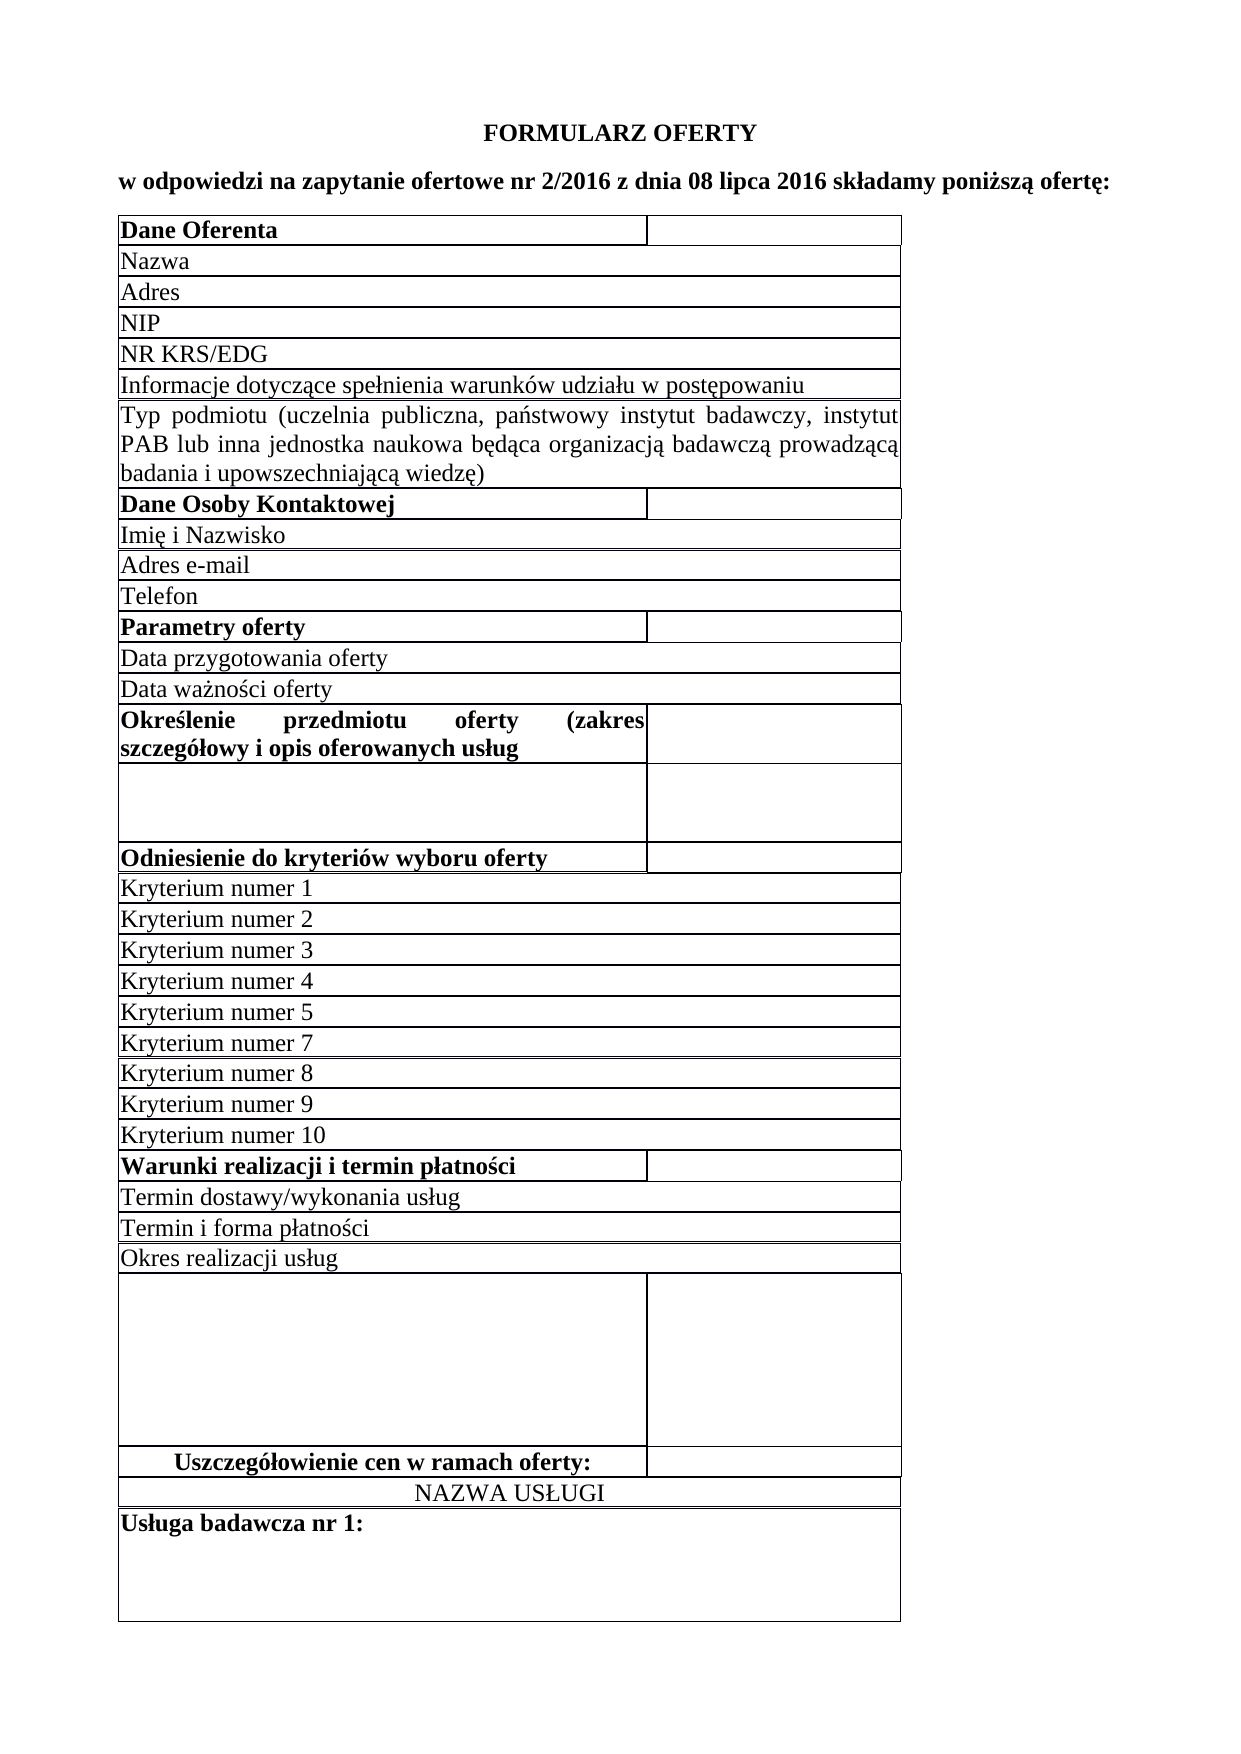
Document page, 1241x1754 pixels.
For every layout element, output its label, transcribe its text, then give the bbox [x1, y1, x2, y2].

table_cell [648, 1447, 901, 1476]
table_cell [648, 764, 901, 841]
table_cell Imię i Nazwisko [119, 520, 900, 548]
table_cell Dane Osoby Kontaktowej [119, 489, 646, 518]
table_cell Termin i forma płatności [119, 1213, 900, 1241]
table_header Dane Oferenta [119, 216, 646, 244]
table_cell Warunki realizacji i termin płatności [119, 1151, 646, 1180]
table_cell Kryterium numer 7 [119, 1028, 900, 1056]
table_cell Data ważności oferty [119, 674, 900, 703]
table_cell [119, 1274, 646, 1445]
table_cell NAZWA USŁUGI [119, 1478, 900, 1506]
table_cell Adres [119, 277, 900, 306]
table_cell Kryterium numer 8 [119, 1059, 900, 1087]
table_cell Odniesienie do kryteriów wyboru oferty [119, 843, 646, 871]
table_cell Kryterium numer 5 [119, 997, 900, 1026]
table_cell Usługa badawcza nr 1: [119, 1509, 900, 1621]
table_cell Określenie przedmiotu oferty (zakres szczegółowy i opis oferowanych usług [119, 705, 646, 762]
table_cell Informacje dotyczące spełnienia warunków udziału w postępowaniu [119, 370, 900, 398]
table_cell [648, 705, 901, 763]
table_cell NR KRS/EDG [119, 339, 900, 368]
table_cell [648, 1151, 901, 1181]
table_cell [648, 1274, 901, 1446]
table_cell Kryterium numer 2 [119, 904, 900, 933]
table_cell Termin dostawy/wykonania usług [119, 1182, 900, 1211]
table_cell NIP [119, 308, 900, 337]
table_cell Adres e-mail [119, 551, 900, 579]
table_cell Kryterium numer 1 [119, 874, 900, 902]
table_cell [648, 843, 901, 872]
table_cell Kryterium numer 10 [119, 1120, 900, 1149]
table_cell [648, 612, 901, 642]
text FORMULARZ OFERTY [118, 118, 1122, 147]
table_cell Kryterium numer 9 [119, 1089, 900, 1118]
table_cell Okres realizacji usług [119, 1244, 900, 1272]
table_cell Typ podmiotu (uczelnia publiczna, państwowy instytut badawczy, instytut PAB lub inna jednostka naukowa będąca organizacją badawczą prowadzącą badania i upowszechniającą wiedzę) [119, 401, 900, 487]
table_cell Kryterium numer 3 [119, 935, 900, 964]
text w odpowiedzi na zapytanie ofertowe nr 2/2016 z dnia 08 lipca 2016 składamy poniższą ofertę: [118, 166, 1122, 195]
table_cell Telefon [119, 581, 900, 610]
table_cell Uszczegółowienie cen w ramach oferty: [119, 1447, 646, 1476]
table_cell Parametry oferty [119, 612, 646, 641]
table_header [648, 216, 901, 245]
table_cell [648, 489, 901, 519]
table_cell Kryterium numer 4 [119, 966, 900, 995]
table_cell Data przygotowania oferty [119, 643, 900, 672]
table_cell Nazwa [119, 246, 900, 275]
table_cell [119, 764, 646, 841]
